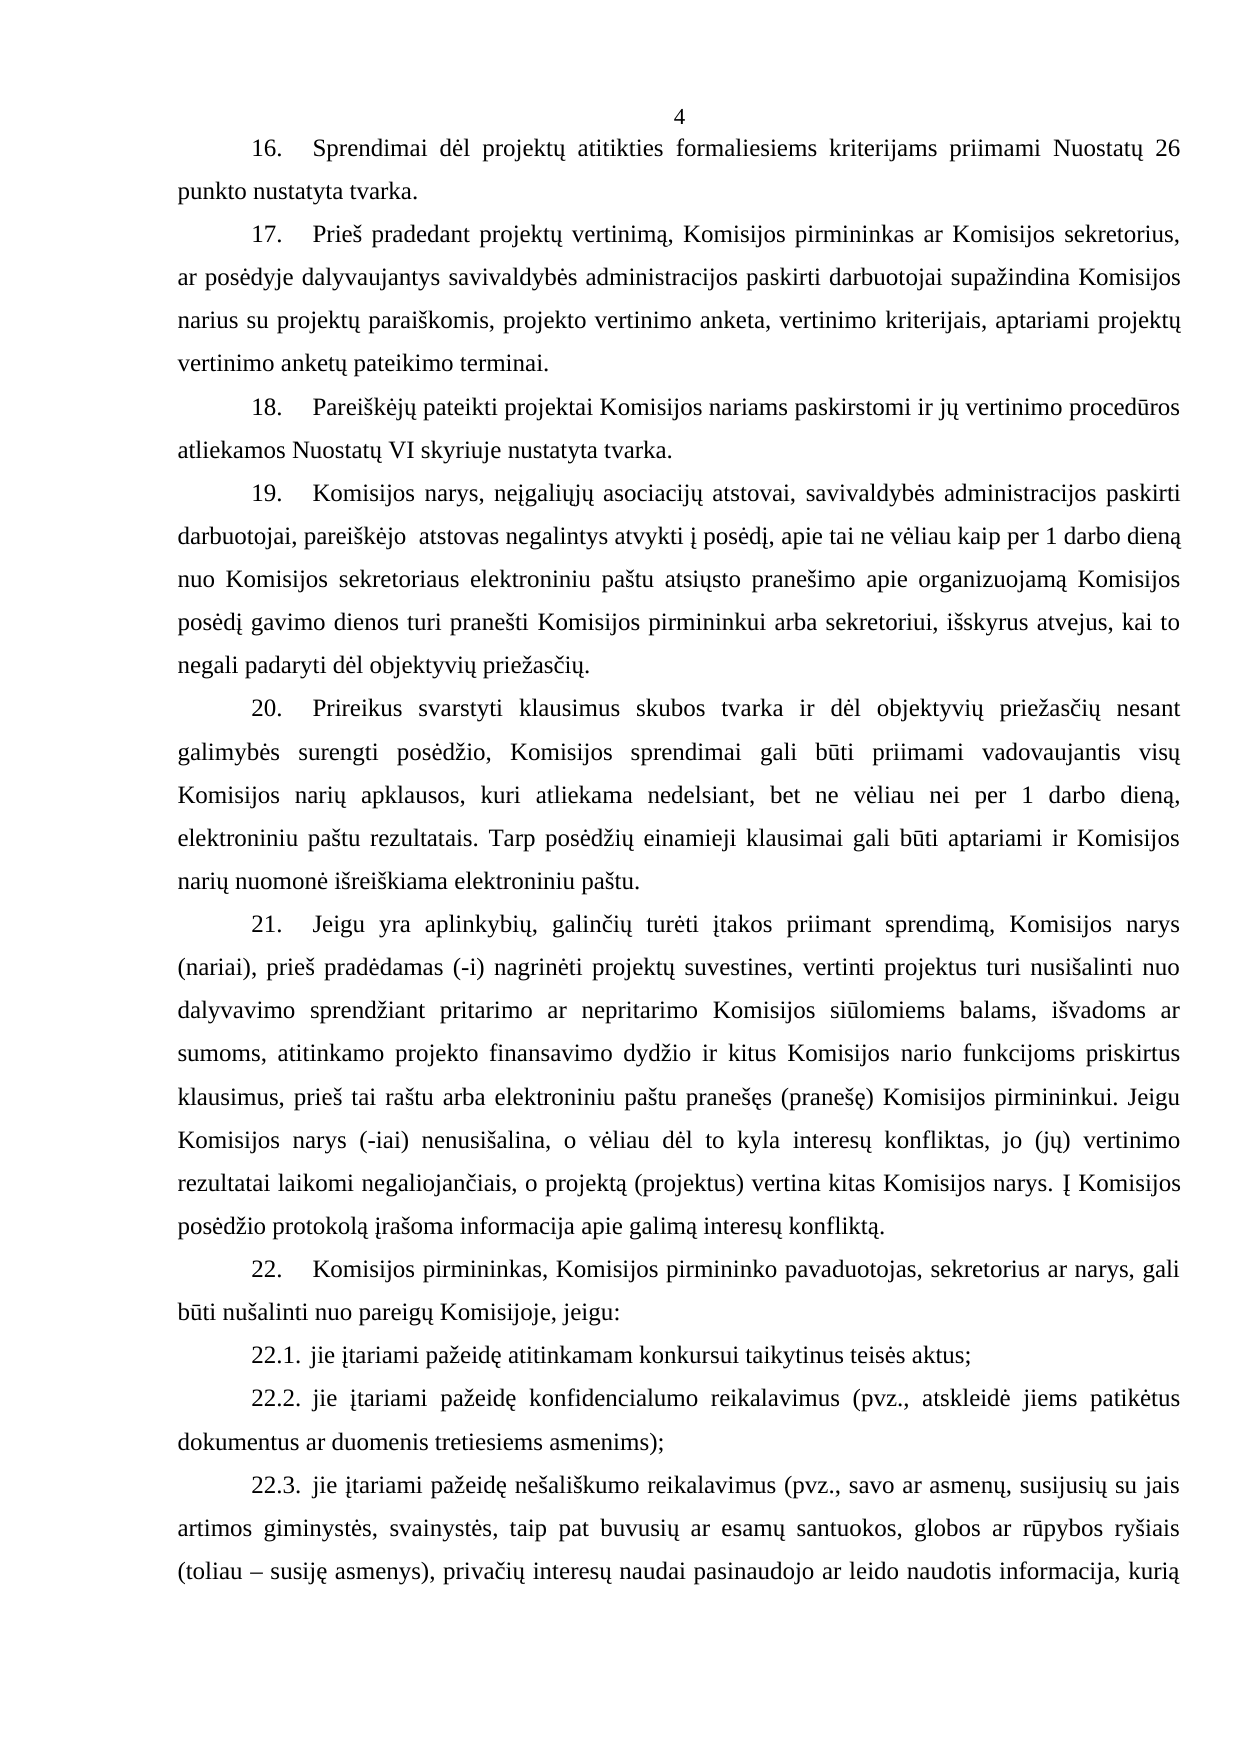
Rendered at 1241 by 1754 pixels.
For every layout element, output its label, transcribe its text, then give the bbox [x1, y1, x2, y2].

text 19. Komisijos narys, neįgaliųjų asociacijų atstovai, savivaldybės administracijos paskirti darbuotojai, pareiškėjo atstovas negalintys atvykti į posėdį, apie tai ne vėliau kaip per 1 darbo dieną nuo Komisijos sekretoriaus elektroniniu paštu atsiųsto pranešimo apie organizuojamą Komisijos posėdį gavimo dienos turi pranešti Komisijos pirmininkui arba sekretoriui, išskyrus atvejus, kai to negali padaryti dėl objektyvių priežasčių. [177, 478, 1181, 679]
text 22.1. jie įtariami pažeidę atitinkamam konkursui taikytinus teisės aktus; [251, 1340, 1181, 1369]
text 22. Komisijos pirmininkas, Komisijos pirmininko pavaduotojas, sekretorius ar narys, gali būti nušalinti nuo pareigų Komisijoje, jeigu: [177, 1254, 1181, 1326]
text 17. Prieš pradedant projektų vertinimą, Komisijos pirmininkas ar Komisijos sekretorius, ar posėdyje dalyvaujantys savivaldybės administracijos paskirti darbuotojai supažindina Komisijos narius su projektų paraiškomis, projekto vertinimo anketa, vertinimo kriterijais, aptariami projektų vertinimo anketų pateikimo terminai. [177, 219, 1181, 377]
text 18. Pareiškėjų pateikti projektai Komisijos nariams paskirstomi ir jų vertinimo procedūros atliekamos Nuostatų VI skyriuje nustatyta tvarka. [177, 392, 1181, 463]
text 21. Jeigu yra aplinkybių, galinčių turėti įtakos priimant sprendimą, Komisijos narys (nariai), prieš pradėdamas (-i) nagrinėti projektų suvestines, vertinti projektus turi nusišalinti nuo dalyvavimo sprendžiant pritarimo ar nepritarimo Komisijos siūlomiems balams, išvadoms ar sumoms, atitinkamo projekto finansavimo dydžio ir kitus Komisijos nario funkcijoms priskirtus klausimus, prieš tai raštu arba elektroniniu paštu pranešęs (pranešę) Komisijos pirmininkui. Jeigu Komisijos narys (-iai) nenusišalina, o vėliau dėl to kyla interesų konfliktas, jo (jų) vertinimo rezultatai laikomi negaliojančiais, o projektą (projektus) vertina kitas Komisijos narys. Į Komisijos posėdžio protokolą įrašoma informacija apie galimą interesų konfliktą. [177, 909, 1181, 1240]
text 22.3. jie įtariami pažeidę nešališkumo reikalavimus (pvz., savo ar asmenų, susijusių su jais artimos giminystės, svainystės, taip pat buvusių ar esamų santuokos, globos ar rūpybos ryšiais (toliau – susiję asmenys), privačių interesų naudai pasinaudojo ar leido naudotis informacija, kurią [177, 1470, 1181, 1585]
text 22.2. jie įtariami pažeidę konfidencialumo reikalavimus (pvz., atskleidė jiems patikėtus dokumentus ar duomenis tretiesiems asmenims); [177, 1383, 1181, 1455]
text 20. Prireikus svarstyti klausimus skubos tvarka ir dėl objektyvių priežasčių nesant galimybės surengti posėdžio, Komisijos sprendimai gali būti priimami vadovaujantis visų Komisijos narių apklausos, kuri atliekama nedelsiant, bet ne vėliau nei per 1 darbo dieną, elektroniniu paštu rezultatais. Tarp posėdžių einamieji klausimai gali būti aptariami ir Komisijos narių nuomonė išreiškiama elektroniniu paštu. [177, 693, 1181, 895]
text 16. Sprendimai dėl projektų atitikties formaliesiems kriterijams priimami Nuostatų 26 punkto nustatyta tvarka. [177, 133, 1181, 205]
